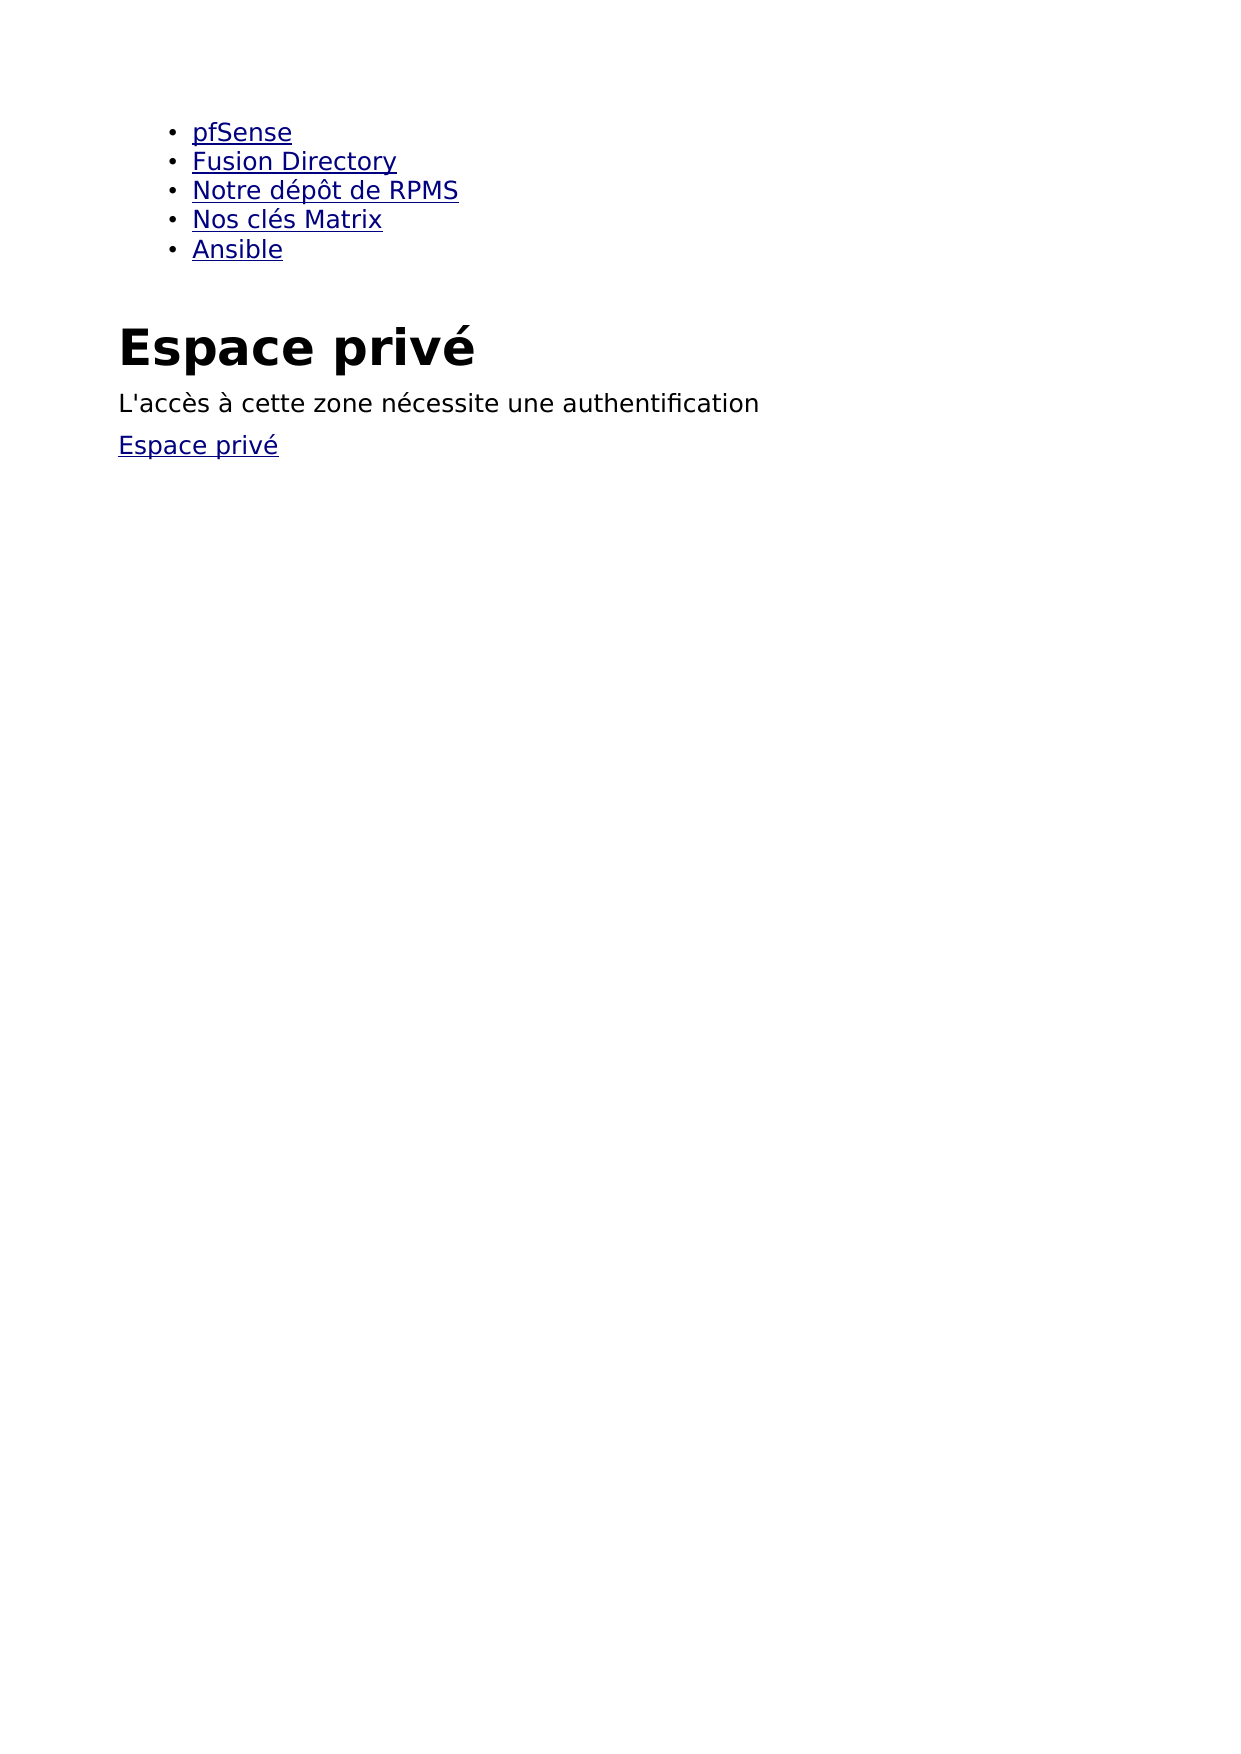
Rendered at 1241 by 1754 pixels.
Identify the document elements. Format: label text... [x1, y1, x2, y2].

list pfSense [177, 118, 1122, 147]
list Notre dépôt de RPMS [177, 176, 1122, 206]
list Fusion Directory [177, 147, 1122, 176]
list Ansible [177, 235, 1122, 264]
subtitle Espace privé [118, 318, 1122, 377]
text L'accès à cette zone nécessite une authentification [118, 389, 1122, 418]
text Espace privé [118, 431, 1122, 460]
list Nos clés Matrix [177, 206, 1122, 235]
